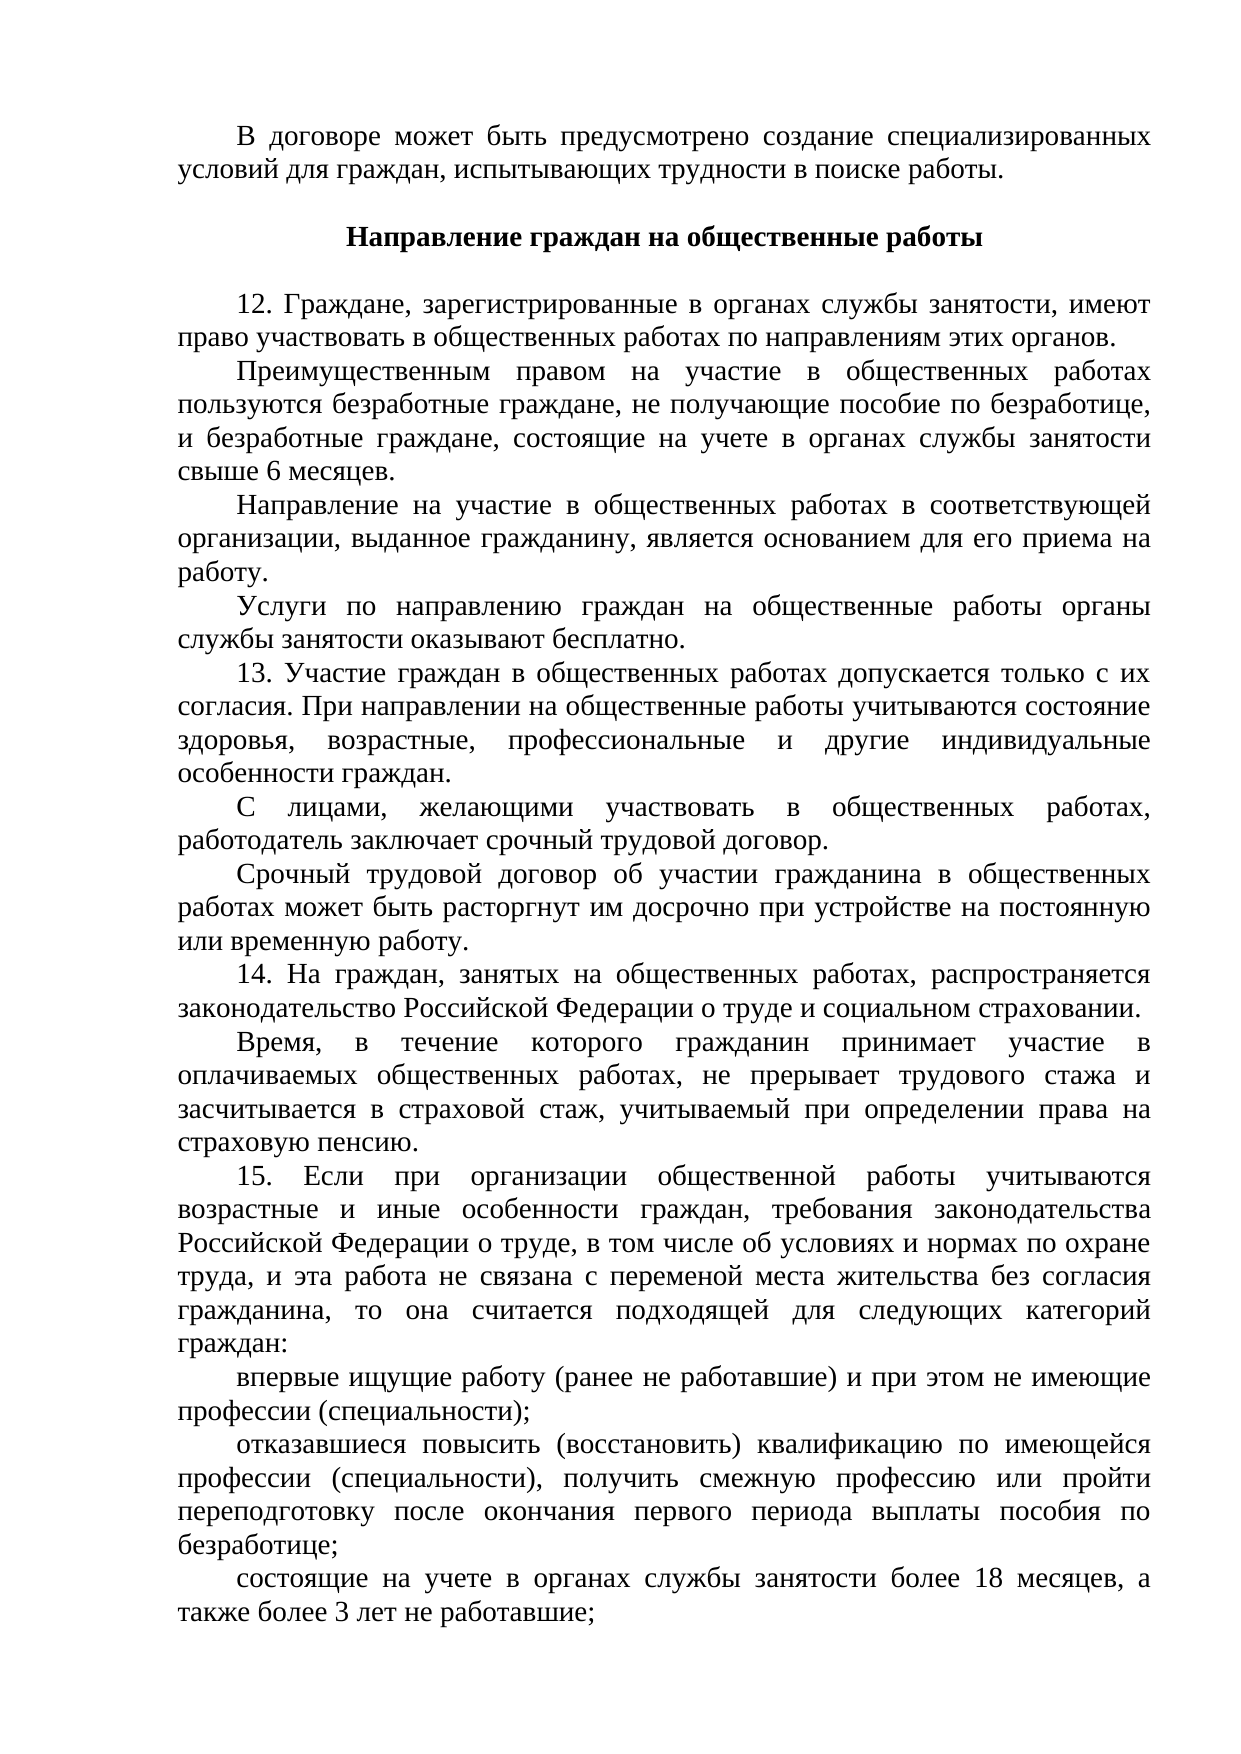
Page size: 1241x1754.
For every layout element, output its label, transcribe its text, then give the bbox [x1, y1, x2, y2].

text 15. Если при организации общественной работы учитываются возрастные и иные особенности граждан, требования законодательства Российской Федерации о труде, в том числе об условиях и нормах по охране труда, и эта работа не связана с переменой места жительства без согласия гражданина, то она считается подходящей для следующих категорий граждан: [177, 1158, 1152, 1359]
text 13. Участие граждан в общественных работах допускается только с их согласия. При направлении на общественные работы учитываются состояние здоровья, возрастные, профессиональные и другие индивидуальные особенности граждан. [177, 655, 1152, 789]
text Преимущественным правом на участие в общественных работах пользуются безработные граждане, не получающие пособие по безработице, и безработные граждане, состоящие на учете в органах службы занятости свыше 6 месяцев. [177, 353, 1152, 487]
text 12. Граждане, зарегистрированные в органах службы занятости, имеют право участвовать в общественных работах по направлениям этих органов. [177, 286, 1152, 353]
text состоящие на учете в органах службы занятости более 18 месяцев, а также более 3 лет не работавшие; [177, 1560, 1152, 1627]
text С лицами, желающими участвовать в общественных работах, работодатель заключает срочный трудовой договор. [177, 789, 1152, 856]
text Срочный трудовой договор об участии гражданина в общественных работах может быть расторгнут им досрочно при устройстве на постоянную или временную работу. [177, 856, 1152, 957]
text Направление на участие в общественных работах в соответствующей организации, выданное гражданину, является основанием для его приема на работу. [177, 487, 1152, 588]
text Время, в течение которого гражданин принимает участие в оплачиваемых общественных работах, не прерывает трудового стажа и засчитывается в страховой стаж, учитываемый при определении права на страховую пенсию. [177, 1024, 1152, 1158]
text отказавшиеся повысить (восстановить) квалификацию по имеющейся профессии (специальности), получить смежную профессию или пройти переподготовку после окончания первого периода выплаты пособия по безработице; [177, 1426, 1152, 1560]
text впервые ищущие работу (ранее не работавшие) и при этом не имеющие профессии (специальности); [177, 1359, 1152, 1426]
text В договоре может быть предусмотрено создание специализированных условий для граждан, испытывающих трудности в поиске работы. [177, 118, 1152, 185]
text Направление граждан на общественные работы [177, 219, 1152, 252]
text Услуги по направлению граждан на общественные работы органы службы занятости оказывают бесплатно. [177, 588, 1152, 655]
text 14. На граждан, занятых на общественных работах, распространяется законодательство Российской Федерации о труде и социальном страховании. [177, 957, 1152, 1024]
